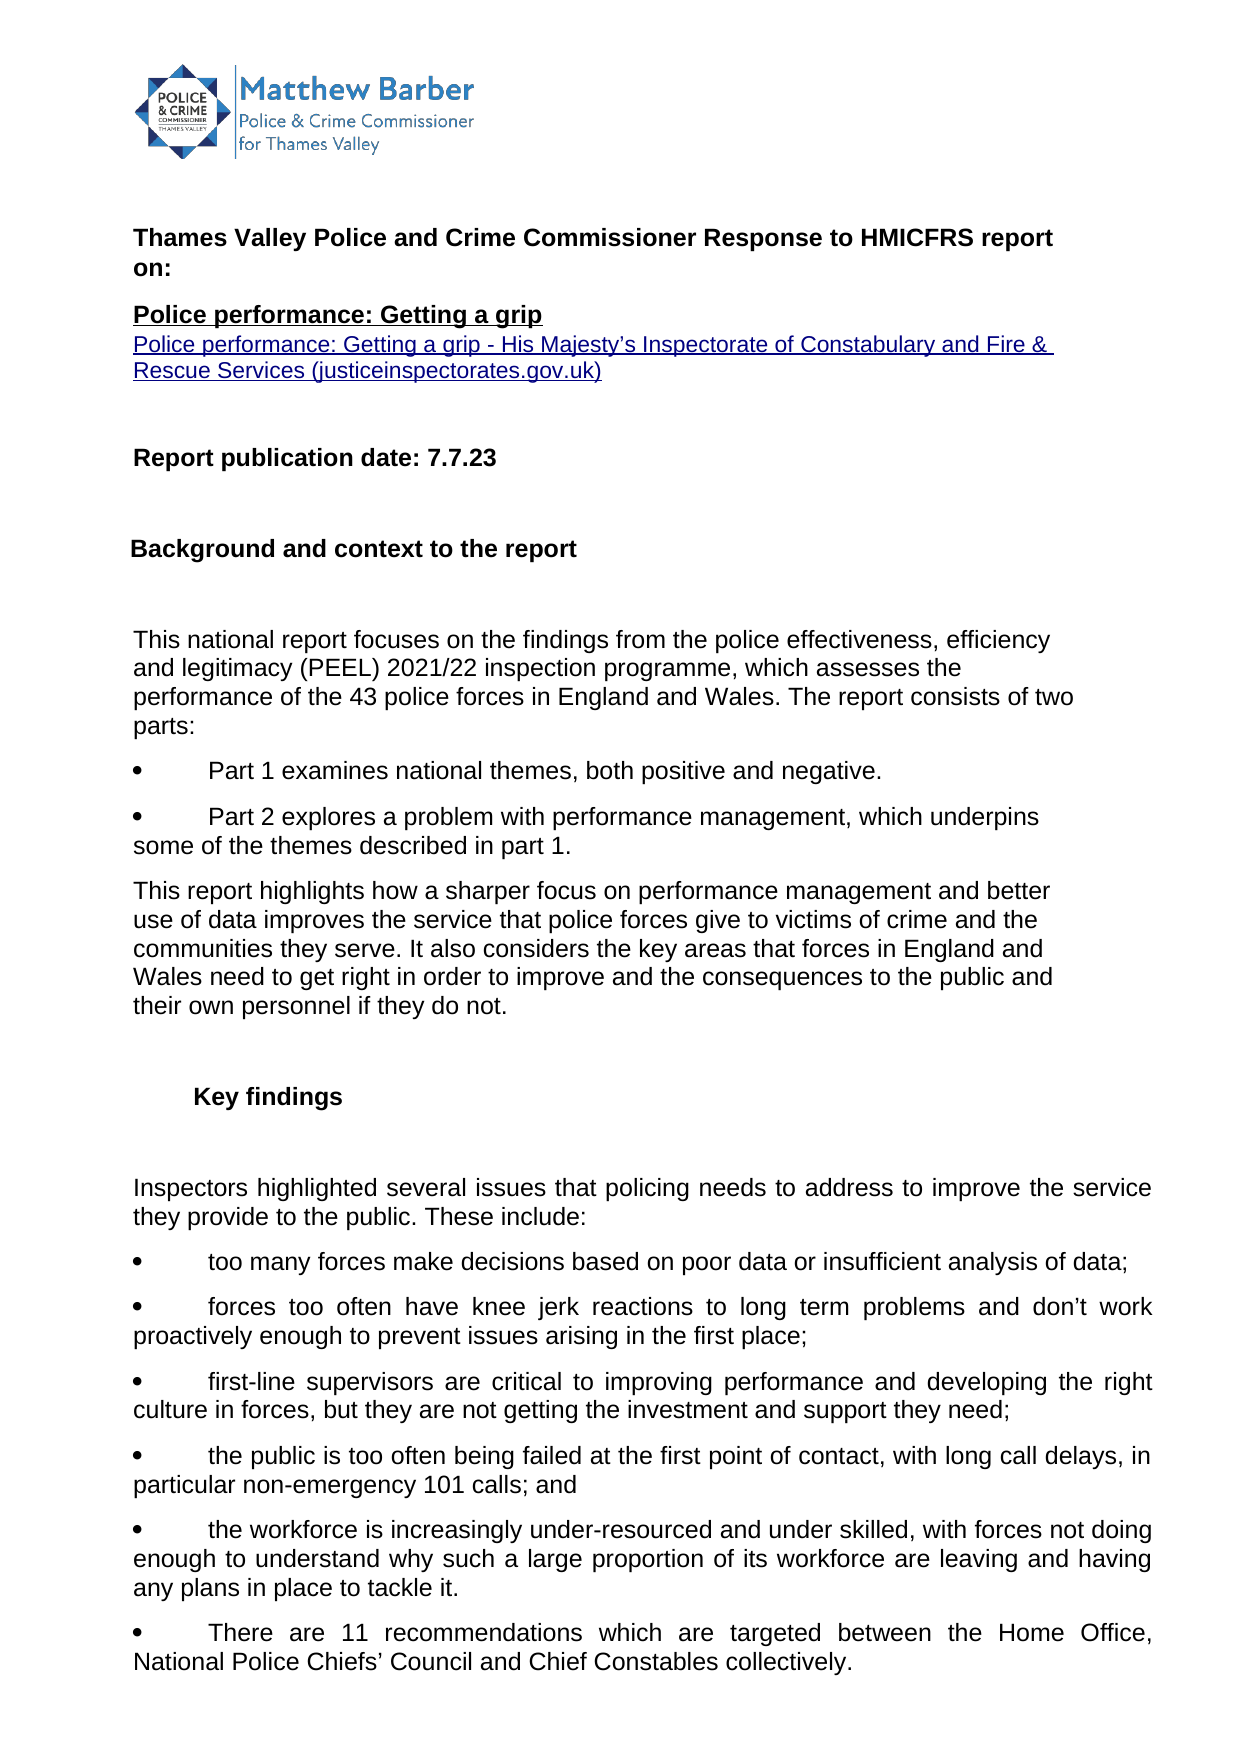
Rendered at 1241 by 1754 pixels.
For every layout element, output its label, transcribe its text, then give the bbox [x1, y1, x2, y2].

text Background and context to the report [130, 534, 1090, 562]
list Part 1 examines national themes, both positive and negative. [133, 756, 1095, 785]
text This report highlights how a sharper focus on performance management and better use of data improves the service that police forces give to victims of crime and the communities they serve. It also considers the key areas that forces in England and Wales need to get right in order to improve and the consequences to the public and their own personnel if they do not. [133, 876, 1095, 1020]
text Key findings [118, 1082, 1154, 1111]
text Police performance: Getting a grip [133, 300, 1095, 329]
text This national report focuses on the findings from the police effectiveness, efficiency and legitimacy (PEEL) 2021/22 inspection programme, which assesses the performance of the 43 police forces in England and Wales. The report consists of two parts: [133, 624, 1095, 739]
list first-line supervisors are critical to improving performance and developing the right culture in forces, but they are not getting the investment and support they need; [133, 1367, 1154, 1424]
list the workforce is increasingly under-resourced and under skilled, with forces not doing enough to understand why such a large proportion of its workforce are leaving and having any plans in place to tackle it. [133, 1515, 1154, 1602]
list too many forces make decisions based on poor data or insufficient analysis of data; [133, 1247, 1154, 1276]
list There are 11 recommendations which are targeted between the Home Office, National Police Chiefs’ Council and Chief Constables collectively. [133, 1618, 1154, 1676]
list forces too often have knee jerk reactions to long term problems and don’t work proactively enough to prevent issues arising in the first place; [133, 1292, 1154, 1350]
list Police performance: Getting a grip - His Majesty’s Inspectorate of Constabulary and Fire & Rescue Services (justiceinspectorates.gov.uk) [133, 331, 1095, 383]
text Report publication date: 7.7.23 [133, 443, 1090, 472]
list Part 2 explores a problem with performance management, which underpins some of the themes described in part 1. [133, 802, 1095, 859]
list the public is too often being failed at the first point of contact, with long call delays, in particular non-emergency 101 calls; and [133, 1441, 1154, 1498]
text Inspectors highlighted several issues that policing needs to address to improve the service they provide to the public. These include: [133, 1173, 1154, 1230]
text Thames Valley Police and Crime Commissioner Response to HMICFRS report on: [133, 223, 1090, 282]
